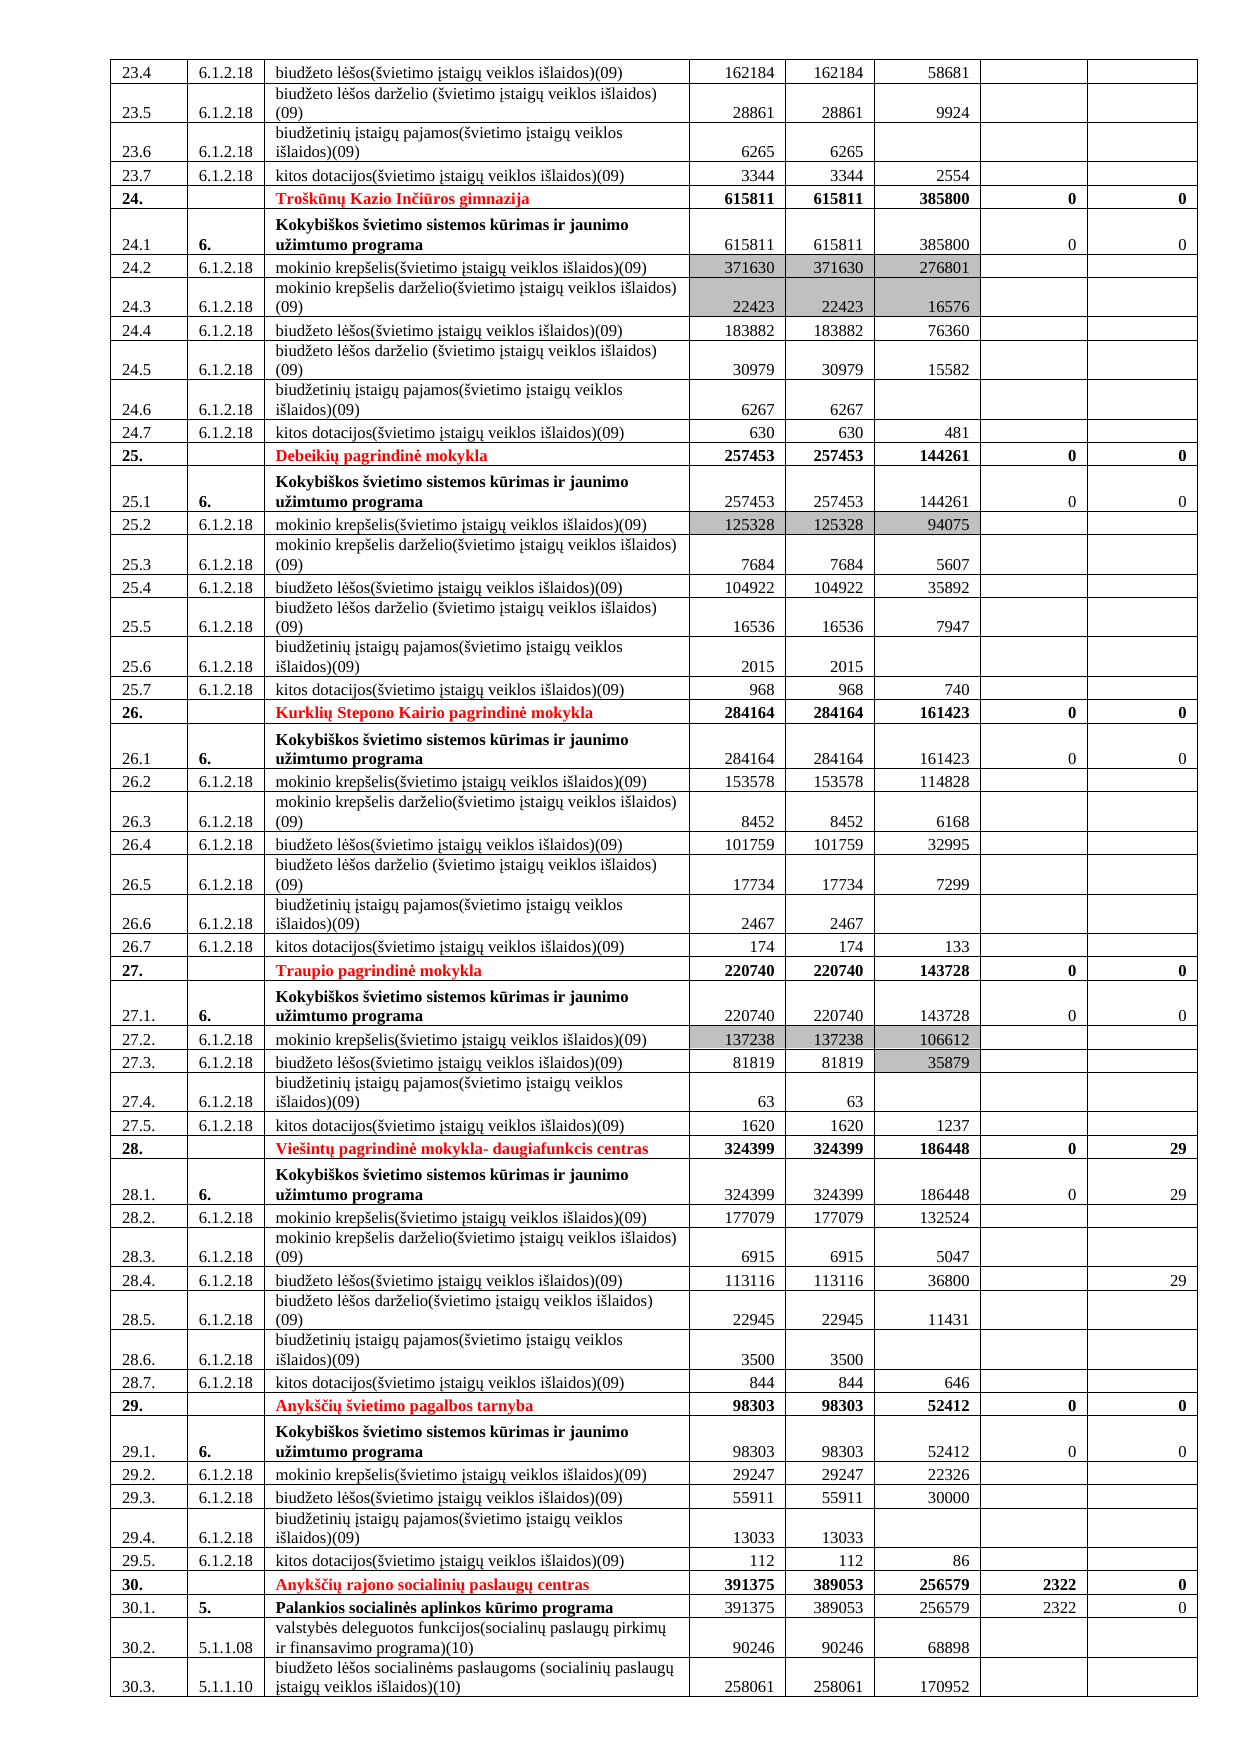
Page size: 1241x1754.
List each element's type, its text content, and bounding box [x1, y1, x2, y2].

table_cell mokinio krepšelis darželio(švietimo įstaigų veiklos išlaidos)(09) [265, 1228, 689, 1266]
table_cell 0 [1088, 1416, 1197, 1461]
table_cell 6.1.2.18 [188, 255, 264, 277]
table_cell 52412 [875, 1393, 980, 1415]
table_cell 170952 [875, 1658, 980, 1696]
table_cell 13033 [690, 1509, 785, 1547]
table_cell 6.1.2.18 [188, 162, 264, 185]
table_cell [1088, 637, 1197, 676]
table_cell 6. [188, 724, 264, 768]
table_cell 29 [1088, 1159, 1197, 1203]
table_cell [981, 317, 1087, 340]
table_cell [1088, 255, 1197, 277]
table_cell 2322 [981, 1595, 1087, 1617]
table_cell 2015 [690, 637, 785, 676]
table_cell [1088, 380, 1197, 418]
table_cell 28861 [786, 84, 874, 122]
table_cell kitos dotacijos(švietimo įstaigų veiklos išlaidos)(09) [265, 1112, 689, 1135]
table_cell 276801 [875, 255, 980, 277]
table_cell mokinio krepšelis darželio(švietimo įstaigų veiklos išlaidos)(09) [265, 278, 689, 316]
table_cell [981, 1462, 1087, 1484]
table_cell 25.1 [111, 466, 187, 511]
table_cell 6.1.2.18 [188, 575, 264, 597]
table_cell 55911 [690, 1485, 785, 1507]
table_cell 55911 [786, 1485, 874, 1507]
table_cell 26.4 [111, 832, 187, 854]
table_cell [981, 1485, 1087, 1507]
table_cell 7947 [875, 598, 980, 636]
table_cell 615811 [786, 209, 874, 253]
table_cell [981, 895, 1087, 933]
table_cell 98303 [690, 1393, 785, 1415]
table_cell 8452 [786, 792, 874, 831]
table_cell 5. [188, 1595, 264, 1617]
table_cell 35892 [875, 575, 980, 597]
table_cell [981, 1026, 1087, 1048]
table_cell 258061 [786, 1658, 874, 1696]
table_cell 28.2. [111, 1205, 187, 1227]
table_cell [981, 535, 1087, 573]
table_cell 7684 [786, 535, 874, 573]
table_cell mokinio krepšelis(švietimo įstaigų veiklos išlaidos)(09) [265, 1026, 689, 1048]
table_cell 25.3 [111, 535, 187, 573]
table_cell 257453 [786, 466, 874, 511]
table_cell 481 [875, 420, 980, 442]
table_cell mokinio krepšelis(švietimo įstaigų veiklos išlaidos)(09) [265, 769, 689, 791]
table_cell [1088, 934, 1197, 956]
table_cell 0 [981, 1416, 1087, 1461]
table_cell 17734 [786, 855, 874, 893]
table_cell [981, 162, 1087, 185]
table_cell 1620 [690, 1112, 785, 1135]
table_cell 0 [981, 700, 1087, 722]
table_cell 6.1.2.18 [188, 1330, 264, 1368]
table_cell [981, 1073, 1087, 1111]
table_cell 81819 [786, 1050, 874, 1072]
table_cell biudžeto lėšos(švietimo įstaigų veiklos išlaidos)(09) [265, 575, 689, 597]
table_cell [1088, 769, 1197, 791]
table_cell [875, 1330, 980, 1368]
table_cell Kokybiškos švietimo sistemos kūrimas ir jaunimo užimtumo programa [265, 1416, 689, 1461]
table_cell 27. [111, 957, 187, 980]
table_cell [1088, 792, 1197, 831]
table_cell 6. [188, 209, 264, 253]
table_cell 22945 [786, 1291, 874, 1329]
table_cell 24.6 [111, 380, 187, 418]
table_cell [981, 1548, 1087, 1570]
table_cell 6265 [690, 123, 785, 161]
table_cell 22945 [690, 1291, 785, 1329]
table_cell Kokybiškos švietimo sistemos kūrimas ir jaunimo užimtumo programa [265, 724, 689, 768]
table_cell 6.1.2.18 [188, 934, 264, 956]
table_cell 2467 [690, 895, 785, 933]
table_cell 98303 [786, 1416, 874, 1461]
table_cell 25.7 [111, 677, 187, 699]
table_cell 90246 [786, 1618, 874, 1657]
table_cell 6.1.2.18 [188, 1291, 264, 1329]
table_cell biudžetinių įstaigų pajamos(švietimo įstaigų veiklos išlaidos)(09) [265, 637, 689, 676]
table_cell 324399 [786, 1136, 874, 1158]
table_cell [981, 1228, 1087, 1266]
table_cell 220740 [690, 957, 785, 980]
table_cell [981, 1370, 1087, 1392]
table_cell 6.1.2.18 [188, 832, 264, 854]
table_cell 29.1. [111, 1416, 187, 1461]
table_cell 6.1.2.18 [188, 637, 264, 676]
table_cell 5047 [875, 1228, 980, 1266]
table_cell 16536 [690, 598, 785, 636]
table_cell 28.4. [111, 1267, 187, 1290]
table_cell [981, 380, 1087, 418]
table_cell 112 [786, 1548, 874, 1570]
table_cell Kokybiškos švietimo sistemos kūrimas ir jaunimo užimtumo programa [265, 466, 689, 511]
table_cell kitos dotacijos(švietimo įstaigų veiklos išlaidos)(09) [265, 420, 689, 442]
table_cell 29 [1088, 1136, 1197, 1158]
table_cell [875, 895, 980, 933]
table_cell 0 [981, 466, 1087, 511]
table_cell [188, 1136, 264, 1158]
table_cell 30000 [875, 1485, 980, 1507]
table_cell 101759 [690, 832, 785, 854]
table_cell Anykščių rajono socialinių paslaugų centras [265, 1571, 689, 1594]
table_cell [981, 855, 1087, 893]
table_cell 113116 [690, 1267, 785, 1290]
table_cell biudžetinių įstaigų pajamos(švietimo įstaigų veiklos išlaidos)(09) [265, 380, 689, 418]
table_cell biudžeto lėšos(švietimo įstaigų veiklos išlaidos)(09) [265, 1485, 689, 1507]
table_cell 28.5. [111, 1291, 187, 1329]
table_cell 389053 [786, 1595, 874, 1617]
table_cell [1088, 60, 1197, 82]
table_cell 6.1.2.18 [188, 895, 264, 933]
table_cell biudžeto lėšos socialinėms paslaugoms (socialinių paslaugų įstaigų veiklos išlaidos)(10) [265, 1658, 689, 1696]
table_cell 26.2 [111, 769, 187, 791]
table_cell mokinio krepšelis(švietimo įstaigų veiklos išlaidos)(09) [265, 1205, 689, 1227]
table_cell 7684 [690, 535, 785, 573]
table_cell 6.1.2.18 [188, 123, 264, 161]
table_cell 0 [981, 981, 1087, 1025]
table_cell mokinio krepšelis(švietimo įstaigų veiklos išlaidos)(09) [265, 1462, 689, 1484]
table_cell 6.1.2.18 [188, 1073, 264, 1111]
table_cell [1088, 317, 1197, 340]
table_cell 6. [188, 466, 264, 511]
table_cell 6. [188, 981, 264, 1025]
table_cell 29.5. [111, 1548, 187, 1570]
table_cell 58681 [875, 60, 980, 82]
table_cell 6.1.2.18 [188, 598, 264, 636]
table_cell Kokybiškos švietimo sistemos kūrimas ir jaunimo užimtumo programa [265, 209, 689, 253]
table_cell 76360 [875, 317, 980, 340]
table_cell Kokybiškos švietimo sistemos kūrimas ir jaunimo užimtumo programa [265, 1159, 689, 1203]
table_cell mokinio krepšelis darželio(švietimo įstaigų veiklos išlaidos)(09) [265, 792, 689, 831]
table_cell [981, 832, 1087, 854]
table_cell 6.1.2.18 [188, 1548, 264, 1570]
table_cell 24.2 [111, 255, 187, 277]
table_cell 0 [1088, 443, 1197, 465]
table_cell biudžeto lėšos darželio(švietimo įstaigų veiklos išlaidos)(09) [265, 1291, 689, 1329]
table_cell Traupio pagrindinė mokykla [265, 957, 689, 980]
table_cell [981, 792, 1087, 831]
table_cell biudžeto lėšos darželio (švietimo įstaigų veiklos išlaidos)(09) [265, 598, 689, 636]
table_cell mokinio krepšelis(švietimo įstaigų veiklos išlaidos)(09) [265, 255, 689, 277]
table_cell 28.1. [111, 1159, 187, 1203]
table_cell 0 [981, 1136, 1087, 1158]
table_cell [981, 1658, 1087, 1696]
table_cell 125328 [690, 512, 785, 534]
table_cell 27.4. [111, 1073, 187, 1111]
table_cell 29247 [786, 1462, 874, 1484]
table_cell biudžeto lėšos(švietimo įstaigų veiklos išlaidos)(09) [265, 60, 689, 82]
table_cell 26. [111, 700, 187, 722]
table_cell 844 [690, 1370, 785, 1392]
table_cell 220740 [690, 981, 785, 1025]
table_cell 30. [111, 1571, 187, 1594]
table_cell [981, 420, 1087, 442]
table_cell 133 [875, 934, 980, 956]
table_cell 630 [786, 420, 874, 442]
table_cell biudžetinių įstaigų pajamos(švietimo įstaigų veiklos išlaidos)(09) [265, 1073, 689, 1111]
table_cell 6.1.2.18 [188, 1462, 264, 1484]
table_cell [1088, 1509, 1197, 1547]
table_cell 324399 [690, 1136, 785, 1158]
table_cell 174 [690, 934, 785, 956]
table_cell 132524 [875, 1205, 980, 1227]
table_cell 385800 [875, 209, 980, 253]
table_cell 646 [875, 1370, 980, 1392]
table_cell 29.3. [111, 1485, 187, 1507]
table_cell 968 [690, 677, 785, 699]
table_cell 220740 [786, 957, 874, 980]
table_cell 30979 [690, 341, 785, 379]
table_cell 29.2. [111, 1462, 187, 1484]
table_cell 6.1.2.18 [188, 1509, 264, 1547]
table_cell 257453 [690, 443, 785, 465]
table_cell [981, 1330, 1087, 1368]
table_cell 25.4 [111, 575, 187, 597]
table_cell 324399 [690, 1159, 785, 1203]
table_cell [188, 443, 264, 465]
table_cell 6.1.2.18 [188, 278, 264, 316]
table_cell 256579 [875, 1571, 980, 1594]
table_cell 161423 [875, 700, 980, 722]
table_cell 24.3 [111, 278, 187, 316]
table_cell 6. [188, 1416, 264, 1461]
table_cell 0 [1088, 1595, 1197, 1617]
table_cell 143728 [875, 981, 980, 1025]
table_cell 27.1. [111, 981, 187, 1025]
table_cell 6.1.2.18 [188, 1485, 264, 1507]
table_cell 6.1.2.18 [188, 1050, 264, 1072]
table_cell 6.1.2.18 [188, 855, 264, 893]
table_cell 177079 [690, 1205, 785, 1227]
table_cell [981, 123, 1087, 161]
table_cell 177079 [786, 1205, 874, 1227]
table_cell valstybės deleguotos funkcijos(socialinų paslaugų pirkimų ir finansavimo programa)(10) [265, 1618, 689, 1657]
table_cell [981, 341, 1087, 379]
table_cell [875, 380, 980, 418]
table_cell [981, 1205, 1087, 1227]
table_cell [1088, 1026, 1197, 1048]
table_cell [875, 1073, 980, 1111]
table_cell 0 [1088, 981, 1197, 1025]
table_cell Debeikių pagrindinė mokykla [265, 443, 689, 465]
table_cell 25.6 [111, 637, 187, 676]
table_cell 0 [1088, 466, 1197, 511]
table_cell 391375 [690, 1571, 785, 1594]
table_cell 1237 [875, 1112, 980, 1135]
table_cell 5.1.1.10 [188, 1658, 264, 1696]
table_cell [981, 637, 1087, 676]
table_cell kitos dotacijos(švietimo įstaigų veiklos išlaidos)(09) [265, 934, 689, 956]
table_cell 113116 [786, 1267, 874, 1290]
table_cell 3344 [786, 162, 874, 185]
table_cell 0 [981, 209, 1087, 253]
table_cell 0 [981, 1159, 1087, 1203]
table_cell 137238 [690, 1026, 785, 1048]
table_cell [981, 1112, 1087, 1135]
table_cell 6.1.2.18 [188, 1026, 264, 1048]
table_cell [875, 637, 980, 676]
table_cell 90246 [690, 1618, 785, 1657]
table_cell 30.3. [111, 1658, 187, 1696]
table_cell [1088, 1291, 1197, 1329]
table_cell 5607 [875, 535, 980, 573]
table_cell [981, 255, 1087, 277]
table_cell 6.1.2.18 [188, 420, 264, 442]
table_cell 11431 [875, 1291, 980, 1329]
table_cell 3500 [786, 1330, 874, 1368]
table_cell 24.5 [111, 341, 187, 379]
table_cell 27.3. [111, 1050, 187, 1072]
table_cell [981, 1509, 1087, 1547]
table_cell 25.5 [111, 598, 187, 636]
table_cell 6.1.2.18 [188, 1267, 264, 1290]
table_cell 9924 [875, 84, 980, 122]
table_cell biudžetinių įstaigų pajamos(švietimo įstaigų veiklos išlaidos)(09) [265, 1509, 689, 1547]
table_cell 615811 [786, 186, 874, 208]
table_cell [1088, 1618, 1197, 1657]
table_cell 63 [690, 1073, 785, 1111]
table_cell 0 [981, 443, 1087, 465]
table_cell [1088, 278, 1197, 316]
table_cell biudžetinių įstaigų pajamos(švietimo įstaigų veiklos išlaidos)(09) [265, 123, 689, 161]
table_cell [1088, 341, 1197, 379]
table_cell 6.1.2.18 [188, 380, 264, 418]
table_cell 28.6. [111, 1330, 187, 1368]
table_cell 23.4 [111, 60, 187, 82]
table_cell 28.7. [111, 1370, 187, 1392]
table_cell 104922 [786, 575, 874, 597]
table_cell 162184 [786, 60, 874, 82]
table_cell 256579 [875, 1595, 980, 1617]
table_cell 26.5 [111, 855, 187, 893]
table_cell 630 [690, 420, 785, 442]
table_cell 6168 [875, 792, 980, 831]
table_cell Anykščių švietimo pagalbos tarnyba [265, 1393, 689, 1415]
table_cell [981, 84, 1087, 122]
table_cell 101759 [786, 832, 874, 854]
table_cell 26.7 [111, 934, 187, 956]
table_cell [188, 1571, 264, 1594]
table_cell 2015 [786, 637, 874, 676]
table_cell Kokybiškos švietimo sistemos kūrimas ir jaunimo užimtumo programa [265, 981, 689, 1025]
table_cell 0 [1088, 1571, 1197, 1594]
table_cell 844 [786, 1370, 874, 1392]
table_cell [1088, 1462, 1197, 1484]
table_cell 183882 [690, 317, 785, 340]
table_cell kitos dotacijos(švietimo įstaigų veiklos išlaidos)(09) [265, 677, 689, 699]
table_cell 112 [690, 1548, 785, 1570]
table_cell [981, 677, 1087, 699]
table_cell 68898 [875, 1618, 980, 1657]
table_cell 23.7 [111, 162, 187, 185]
table_cell 1620 [786, 1112, 874, 1135]
table_cell [1088, 832, 1197, 854]
table_cell [188, 957, 264, 980]
table_cell [1088, 1485, 1197, 1507]
table_cell 6.1.2.18 [188, 1228, 264, 1266]
table_cell [981, 1267, 1087, 1290]
table_cell 6.1.2.18 [188, 792, 264, 831]
table_cell 6.1.2.18 [188, 677, 264, 699]
table_cell 22326 [875, 1462, 980, 1484]
table_cell 28.3. [111, 1228, 187, 1266]
table_cell 24.1 [111, 209, 187, 253]
table_cell [981, 934, 1087, 956]
table_cell 81819 [690, 1050, 785, 1072]
table_cell 30.2. [111, 1618, 187, 1657]
table_cell kitos dotacijos(švietimo įstaigų veiklos išlaidos)(09) [265, 162, 689, 185]
table_cell 114828 [875, 769, 980, 791]
table_cell 13033 [786, 1509, 874, 1547]
table_cell 324399 [786, 1159, 874, 1203]
table_cell 32995 [875, 832, 980, 854]
table_cell 28861 [690, 84, 785, 122]
table_cell 16536 [786, 598, 874, 636]
table_cell 143728 [875, 957, 980, 980]
table_cell kitos dotacijos(švietimo įstaigų veiklos išlaidos)(09) [265, 1548, 689, 1570]
table_cell 6.1.2.18 [188, 341, 264, 379]
table_cell kitos dotacijos(švietimo įstaigų veiklos išlaidos)(09) [265, 1370, 689, 1392]
table_cell mokinio krepšelis(švietimo įstaigų veiklos išlaidos)(09) [265, 512, 689, 534]
table_cell 161423 [875, 724, 980, 768]
table_cell 144261 [875, 466, 980, 511]
table_cell biudžeto lėšos darželio (švietimo įstaigų veiklos išlaidos)(09) [265, 855, 689, 893]
table_cell 220740 [786, 981, 874, 1025]
table_cell 24.7 [111, 420, 187, 442]
table_cell 5.1.1.08 [188, 1618, 264, 1657]
table_cell Palankios socialinės aplinkos kūrimo programa [265, 1595, 689, 1617]
table_cell [1088, 512, 1197, 534]
table_cell [1088, 420, 1197, 442]
table_cell [1088, 1658, 1197, 1696]
table_cell 6915 [786, 1228, 874, 1266]
table_cell 25. [111, 443, 187, 465]
table_cell [981, 598, 1087, 636]
table_cell [1088, 1370, 1197, 1392]
table_cell 183882 [786, 317, 874, 340]
table_cell 3344 [690, 162, 785, 185]
table_cell Kurklių Stepono Kairio pagrindinė mokykla [265, 700, 689, 722]
table_cell 186448 [875, 1136, 980, 1158]
table_cell [1088, 1073, 1197, 1111]
table_cell [1088, 895, 1197, 933]
table_cell 30.1. [111, 1595, 187, 1617]
table_cell 63 [786, 1073, 874, 1111]
table_cell 0 [981, 724, 1087, 768]
table_cell 615811 [690, 186, 785, 208]
table_cell 6.1.2.18 [188, 317, 264, 340]
table_cell 27.5. [111, 1112, 187, 1135]
table_cell 30979 [786, 341, 874, 379]
table_cell 98303 [786, 1393, 874, 1415]
table_cell biudžeto lėšos darželio (švietimo įstaigų veiklos išlaidos)(09) [265, 341, 689, 379]
table_cell 2554 [875, 162, 980, 185]
table_cell 284164 [786, 700, 874, 722]
table_cell 2467 [786, 895, 874, 933]
table_cell [1088, 677, 1197, 699]
table_cell 740 [875, 677, 980, 699]
table_cell biudžetinių įstaigų pajamos(švietimo įstaigų veiklos išlaidos)(09) [265, 1330, 689, 1368]
table_cell 162184 [690, 60, 785, 82]
table_cell 0 [1088, 186, 1197, 208]
table_cell Viešintų pagrindinė mokykla- daugiafunkcis centras [265, 1136, 689, 1158]
table_cell 385800 [875, 186, 980, 208]
table_cell 23.5 [111, 84, 187, 122]
table_cell biudžetinių įstaigų pajamos(švietimo įstaigų veiklos išlaidos)(09) [265, 895, 689, 933]
table_cell 153578 [690, 769, 785, 791]
table_cell [981, 60, 1087, 82]
table_cell 0 [1088, 957, 1197, 980]
table_cell 106612 [875, 1026, 980, 1048]
table_cell [875, 123, 980, 161]
table_cell [1088, 1205, 1197, 1227]
table_cell 24. [111, 186, 187, 208]
table_cell 6. [188, 1159, 264, 1203]
table_cell [1088, 855, 1197, 893]
table_cell 2322 [981, 1571, 1087, 1594]
table_cell 0 [1088, 1393, 1197, 1415]
table_cell 8452 [690, 792, 785, 831]
table_cell 104922 [690, 575, 785, 597]
table_cell [1088, 575, 1197, 597]
table_cell 26.6 [111, 895, 187, 933]
table_cell 174 [786, 934, 874, 956]
table_cell [1088, 1228, 1197, 1266]
table_cell biudžeto lėšos(švietimo įstaigų veiklos išlaidos)(09) [265, 317, 689, 340]
table_cell 0 [1088, 724, 1197, 768]
table_cell 137238 [786, 1026, 874, 1048]
table_cell [981, 1050, 1087, 1072]
table_cell [1088, 1112, 1197, 1135]
table_cell 7299 [875, 855, 980, 893]
table_cell 6.1.2.18 [188, 1112, 264, 1135]
table_cell 0 [1088, 209, 1197, 253]
table_cell 6.1.2.18 [188, 60, 264, 82]
table_cell 6.1.2.18 [188, 512, 264, 534]
table_cell 52412 [875, 1416, 980, 1461]
table_cell [1088, 535, 1197, 573]
table_cell [981, 512, 1087, 534]
table_cell [188, 186, 264, 208]
table_cell 28. [111, 1136, 187, 1158]
table_cell 16576 [875, 278, 980, 316]
table_cell mokinio krepšelis darželio(švietimo įstaigų veiklos išlaidos)(09) [265, 535, 689, 573]
table_cell 0 [981, 1393, 1087, 1415]
table_cell 6.1.2.18 [188, 84, 264, 122]
table_cell [981, 1291, 1087, 1329]
table_cell 153578 [786, 769, 874, 791]
table_cell 257453 [786, 443, 874, 465]
table_cell 371630 [690, 255, 785, 277]
table_cell 389053 [786, 1571, 874, 1594]
table_cell 94075 [875, 512, 980, 534]
table_cell 86 [875, 1548, 980, 1570]
table_cell 968 [786, 677, 874, 699]
table_cell 26.3 [111, 792, 187, 831]
table_cell 25.2 [111, 512, 187, 534]
table_cell 6.1.2.18 [188, 769, 264, 791]
table_cell [1088, 123, 1197, 161]
table_cell [188, 1393, 264, 1415]
table_cell 284164 [690, 700, 785, 722]
table_cell 24.4 [111, 317, 187, 340]
table_cell 29. [111, 1393, 187, 1415]
table_cell [1088, 598, 1197, 636]
table_cell 186448 [875, 1159, 980, 1203]
table_cell 257453 [690, 466, 785, 511]
table_cell biudžeto lėšos(švietimo įstaigų veiklos išlaidos)(09) [265, 1050, 689, 1072]
table_cell [981, 575, 1087, 597]
table_cell 615811 [690, 209, 785, 253]
table_cell [981, 769, 1087, 791]
table_cell 284164 [690, 724, 785, 768]
table_cell 6265 [786, 123, 874, 161]
table_cell 144261 [875, 443, 980, 465]
table_cell 22423 [786, 278, 874, 316]
table_cell 17734 [690, 855, 785, 893]
table_cell 22423 [690, 278, 785, 316]
table_cell [188, 700, 264, 722]
table_cell [1088, 1548, 1197, 1570]
table_cell 23.6 [111, 123, 187, 161]
table_cell 6.1.2.18 [188, 1205, 264, 1227]
table_cell 3500 [690, 1330, 785, 1368]
table_cell 391375 [690, 1595, 785, 1617]
table_cell 29247 [690, 1462, 785, 1484]
table_cell 6267 [690, 380, 785, 418]
table_cell 36800 [875, 1267, 980, 1290]
table_cell 0 [1088, 700, 1197, 722]
table_cell [1088, 162, 1197, 185]
table_cell 125328 [786, 512, 874, 534]
table_cell 35879 [875, 1050, 980, 1072]
table_cell 284164 [786, 724, 874, 768]
table_cell [981, 278, 1087, 316]
table_cell 15582 [875, 341, 980, 379]
table_cell 0 [981, 186, 1087, 208]
table_cell biudžeto lėšos darželio (švietimo įstaigų veiklos išlaidos)(09) [265, 84, 689, 122]
table_cell [1088, 1050, 1197, 1072]
table_cell biudžeto lėšos(švietimo įstaigų veiklos išlaidos)(09) [265, 832, 689, 854]
table_cell [1088, 84, 1197, 122]
table_cell 98303 [690, 1416, 785, 1461]
table_cell 29.4. [111, 1509, 187, 1547]
table_cell [1088, 1330, 1197, 1368]
table_cell 6267 [786, 380, 874, 418]
table_cell 27.2. [111, 1026, 187, 1048]
table_cell [981, 1618, 1087, 1657]
table_cell 6915 [690, 1228, 785, 1266]
table_cell biudžeto lėšos(švietimo įstaigų veiklos išlaidos)(09) [265, 1267, 689, 1290]
table_cell 258061 [690, 1658, 785, 1696]
table_cell 371630 [786, 255, 874, 277]
table_cell 6.1.2.18 [188, 1370, 264, 1392]
table_cell [875, 1509, 980, 1547]
table_cell 0 [981, 957, 1087, 980]
table_cell Troškūnų Kazio Inčiūros gimnazija [265, 186, 689, 208]
table_cell 29 [1088, 1267, 1197, 1290]
table_cell 26.1 [111, 724, 187, 768]
table_cell 6.1.2.18 [188, 535, 264, 573]
